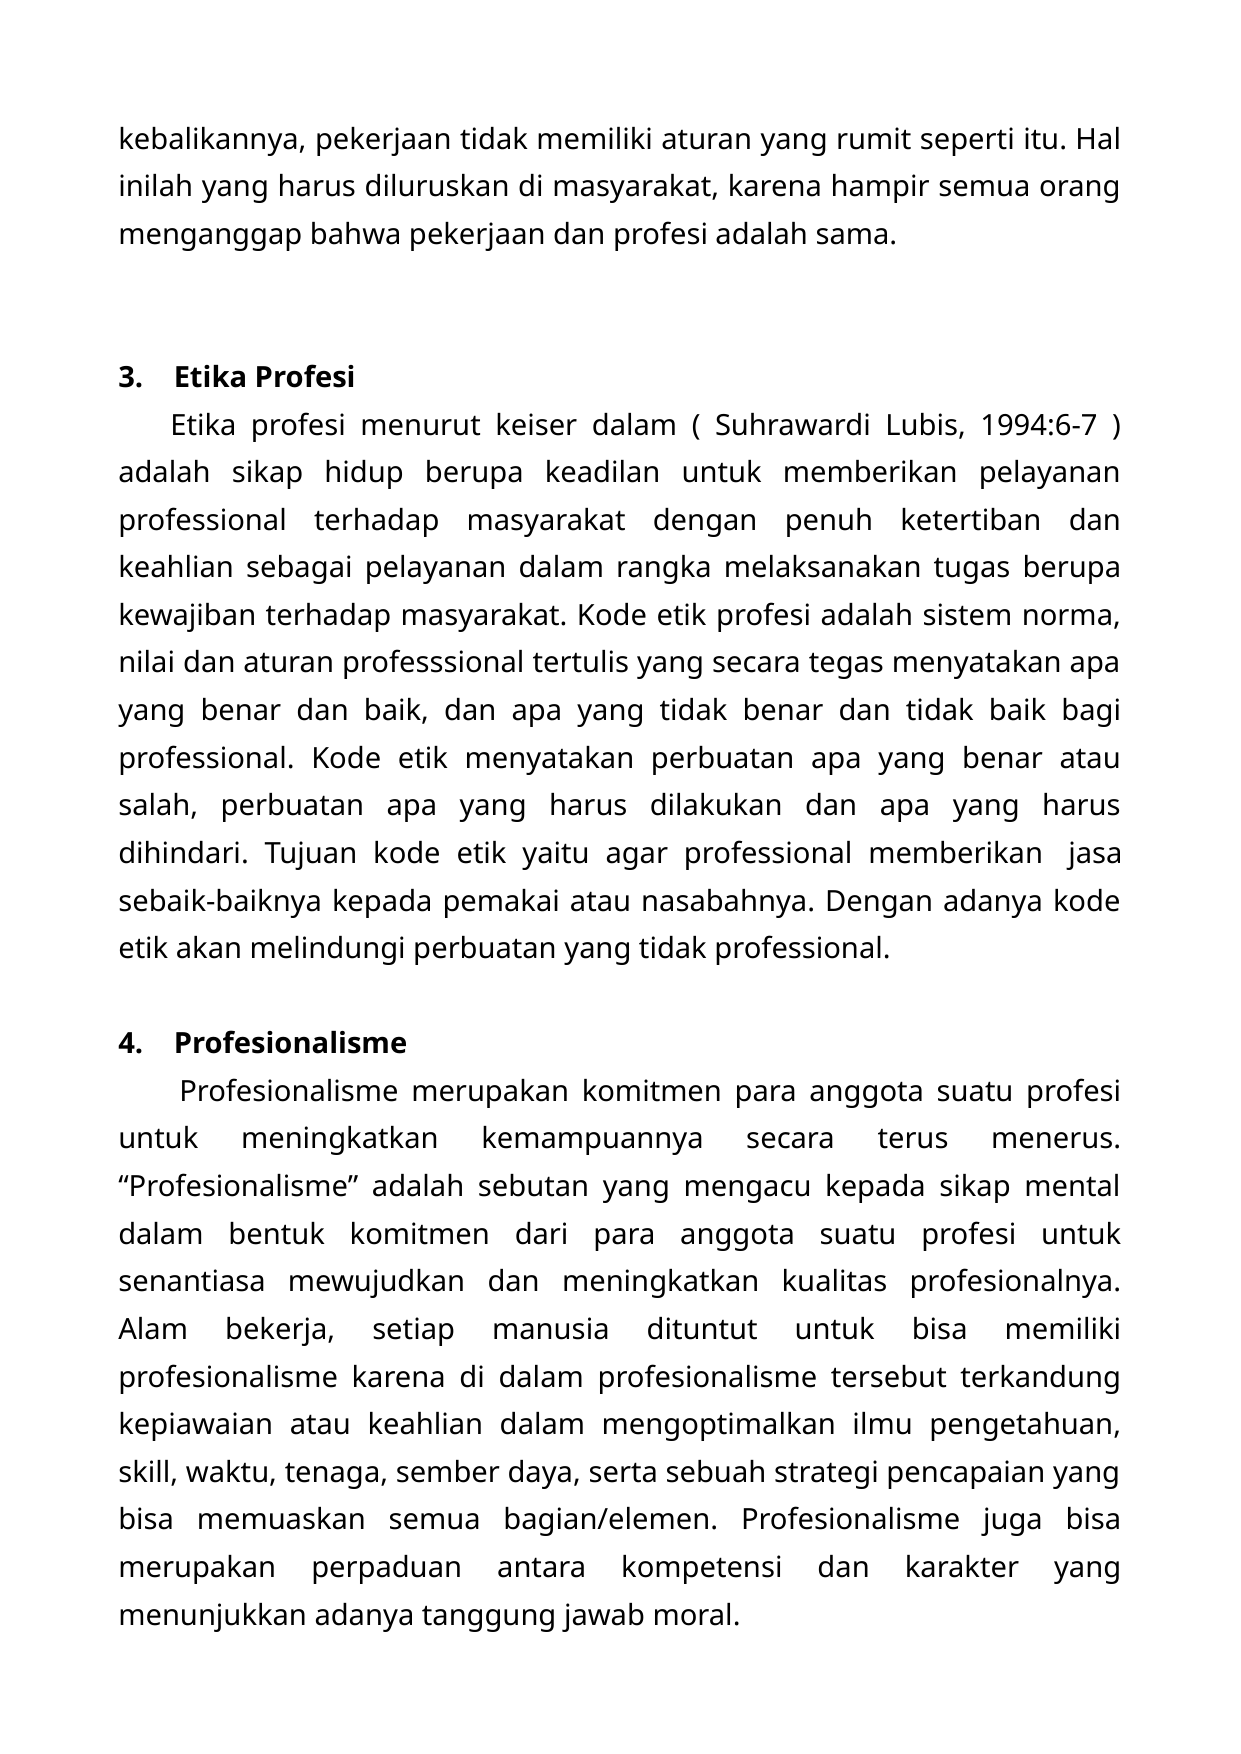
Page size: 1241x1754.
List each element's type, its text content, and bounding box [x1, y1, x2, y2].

text 4. Profesionalisme [118, 1023, 1122, 1062]
text Etika profesi menurut keiser dalam ( Suhrawardi Lubis, 1994:6-7 ) adalah sikap hidup berupa keadilan untuk memberikan pelayanan professional terhadap masyarakat dengan penuh ketertiban dan keahlian sebagai pelayanan dalam rangka melaksanakan tugas berupa kewajiban terhadap masyarakat. Kode etik profesi adalah sistem norma, nilai dan aturan professsional tertulis yang secara tegas menyatakan apa yang benar dan baik, dan apa yang tidak benar dan tidak baik bagi professional. Kode etik menyatakan perbuatan apa yang benar atau salah, perbuatan apa yang harus dilakukan dan apa yang harus dihindari. Tujuan kode etik yaitu agar professional memberikan jasa sebaik-baiknya kepada pemakai atau nasabahnya. Dengan adanya kode etik akan melindungi perbuatan yang tidak professional. [118, 404, 1122, 967]
text Profesionalisme merupakan komitmen para anggota suatu profesi untuk meningkatkan kemampuannya secara terus menerus. “Profesionalisme” adalah sebutan yang mengacu kepada sikap mental dalam bentuk komitmen dari para anggota suatu profesi untuk senantiasa mewujudkan dan meningkatkan kualitas profesionalnya. Alam bekerja, setiap manusia dituntut untuk bisa memiliki profesionalisme karena di dalam profesionalisme tersebut terkandung kepiawaian atau keahlian dalam mengoptimalkan ilmu pengetahuan, skill, waktu, tenaga, sember daya, serta sebuah strategi pencapaian yang bisa memuaskan semua bagian/elemen. Profesionalisme juga bisa merupakan perpaduan antara kompetensi dan karakter yang menunjukkan adanya tanggung jawab moral. [118, 1070, 1122, 1633]
text 3. Etika Profesi [118, 356, 1122, 396]
text kebalikannya, pekerjaan tidak memiliki aturan yang rumit seperti itu. Hal inilah yang harus diluruskan di masyarakat, karena hampir semua orang menganggap bahwa pekerjaan dan profesi adalah sama. [118, 118, 1122, 253]
